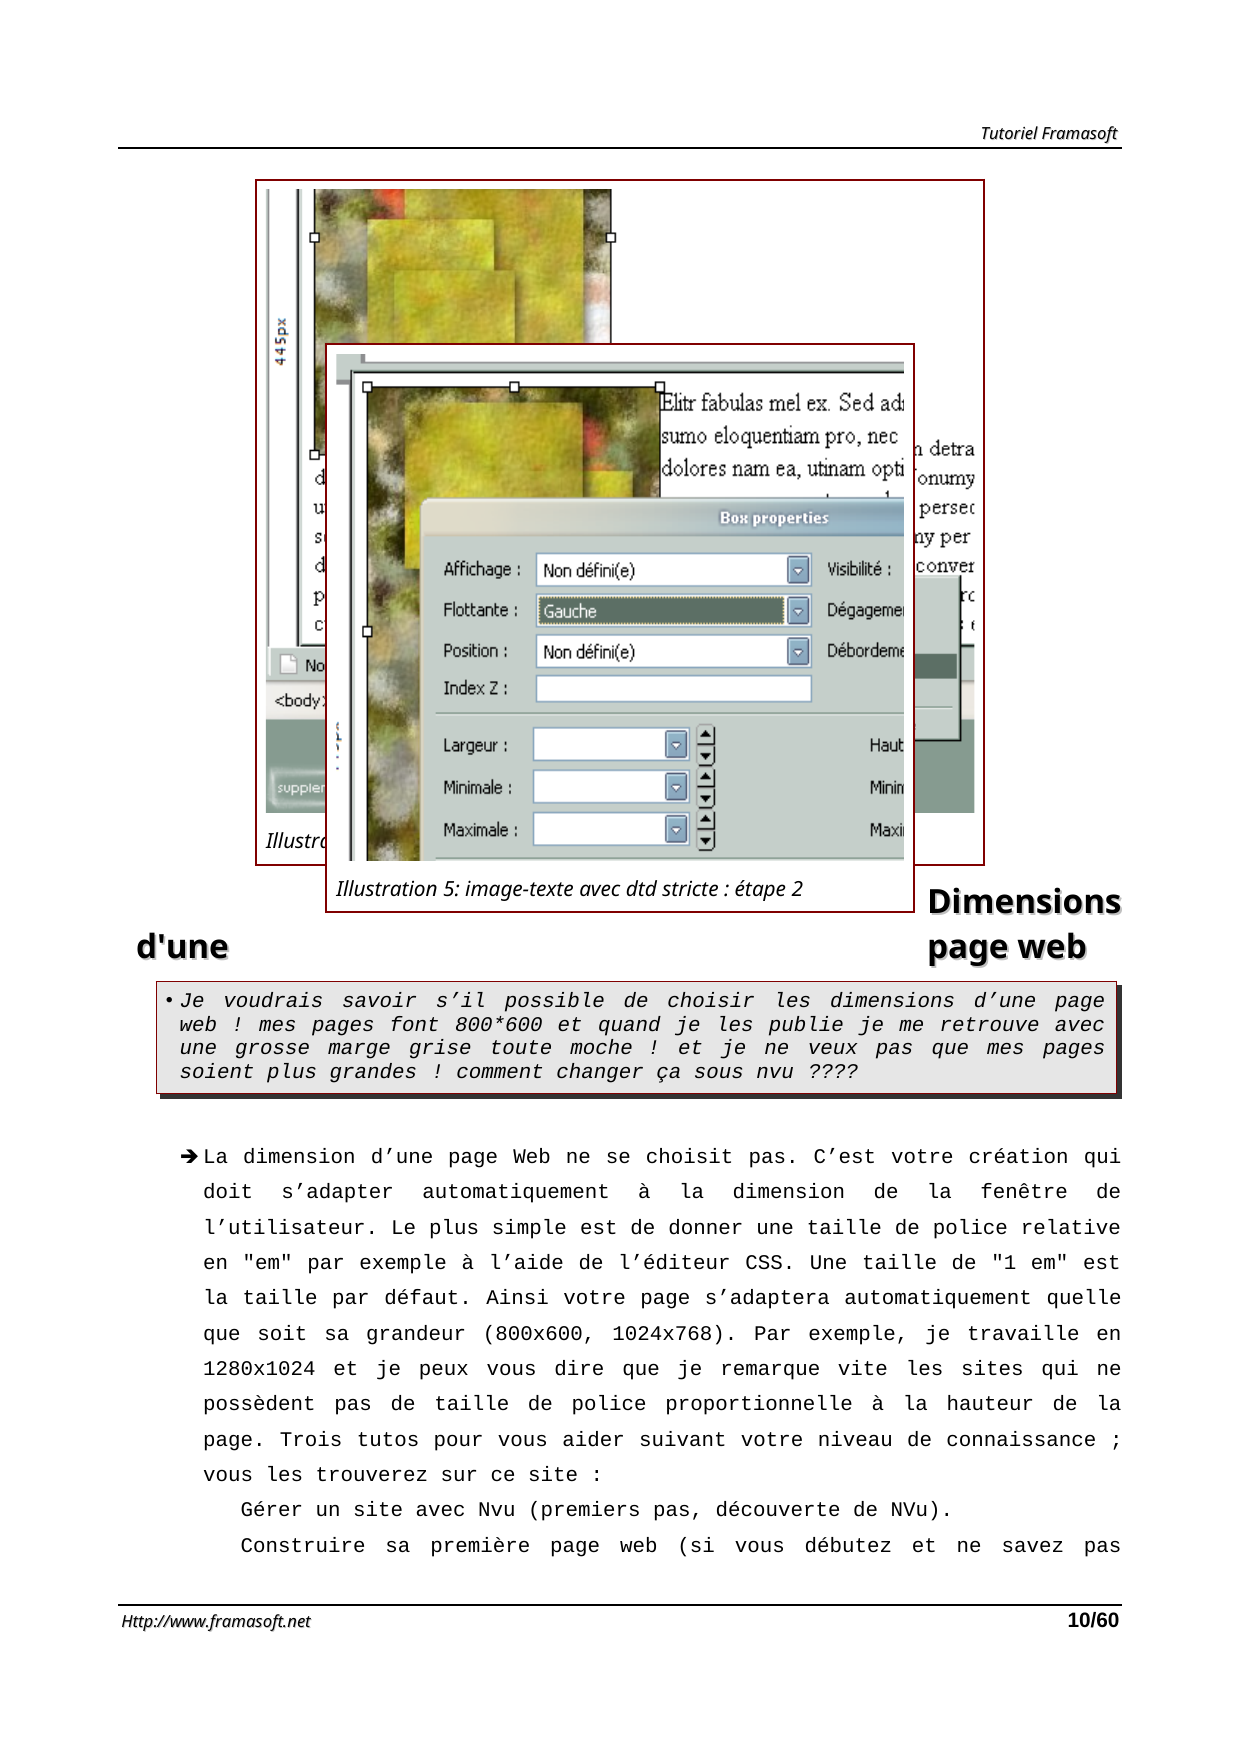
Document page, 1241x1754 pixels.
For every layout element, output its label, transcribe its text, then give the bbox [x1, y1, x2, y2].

text Illustration 5: image-texte avec dtd stricte : étape 2 [336, 861, 904, 902]
text Illustration 4: image-texte avec dtd stricte : étape 1 [915, 813, 974, 855]
picture [265, 189, 975, 813]
text Illustration 4: image-texte avec dtd stricte : étape 1 [266, 813, 325, 855]
picture [336, 354, 904, 861]
list Je voudrais savoir s’il possible de choisir les dimensions d’une page web ! mes pages font 800*600 et quand je les publie je me retrouve avec une grosse marge grise toute moche ! et je ne veux pas que mes pages soient plus grandes ! comment changer ça sous nvu ???? [157, 982, 1116, 1093]
list Gérer un site avec Nvu (premiers pas, découverte de NVu). Construire sa première page web (si vous débutez et ne savez pas [179, 1499, 1122, 1558]
subtitle Dimensions d'une page web [118, 390, 1122, 968]
list La dimension d’une page Web ne se choisit pas. C’est votre création qui doit s’adapter automatiquement à la dimension de la fenêtre de l’utilisateur. Le plus simple est de donner une taille de police relative en "em" par exemple à l’aide de l’éditeur CSS. Une taille de "1 em" est la taille par défaut. Ainsi votre page s’adaptera automatiquement quelle que soit sa grandeur (800x600, 1024x768). Par exemple, je travaille en 1280x1024 et je peux vous dire que je remarque vite les sites qui ne possèdent pas de taille de police proportionnelle à la hauteur de la page. Trois tutos pour vous aider suivant votre niveau de connaissance ; vous les trouverez sur ce site : [179, 1146, 1122, 1488]
